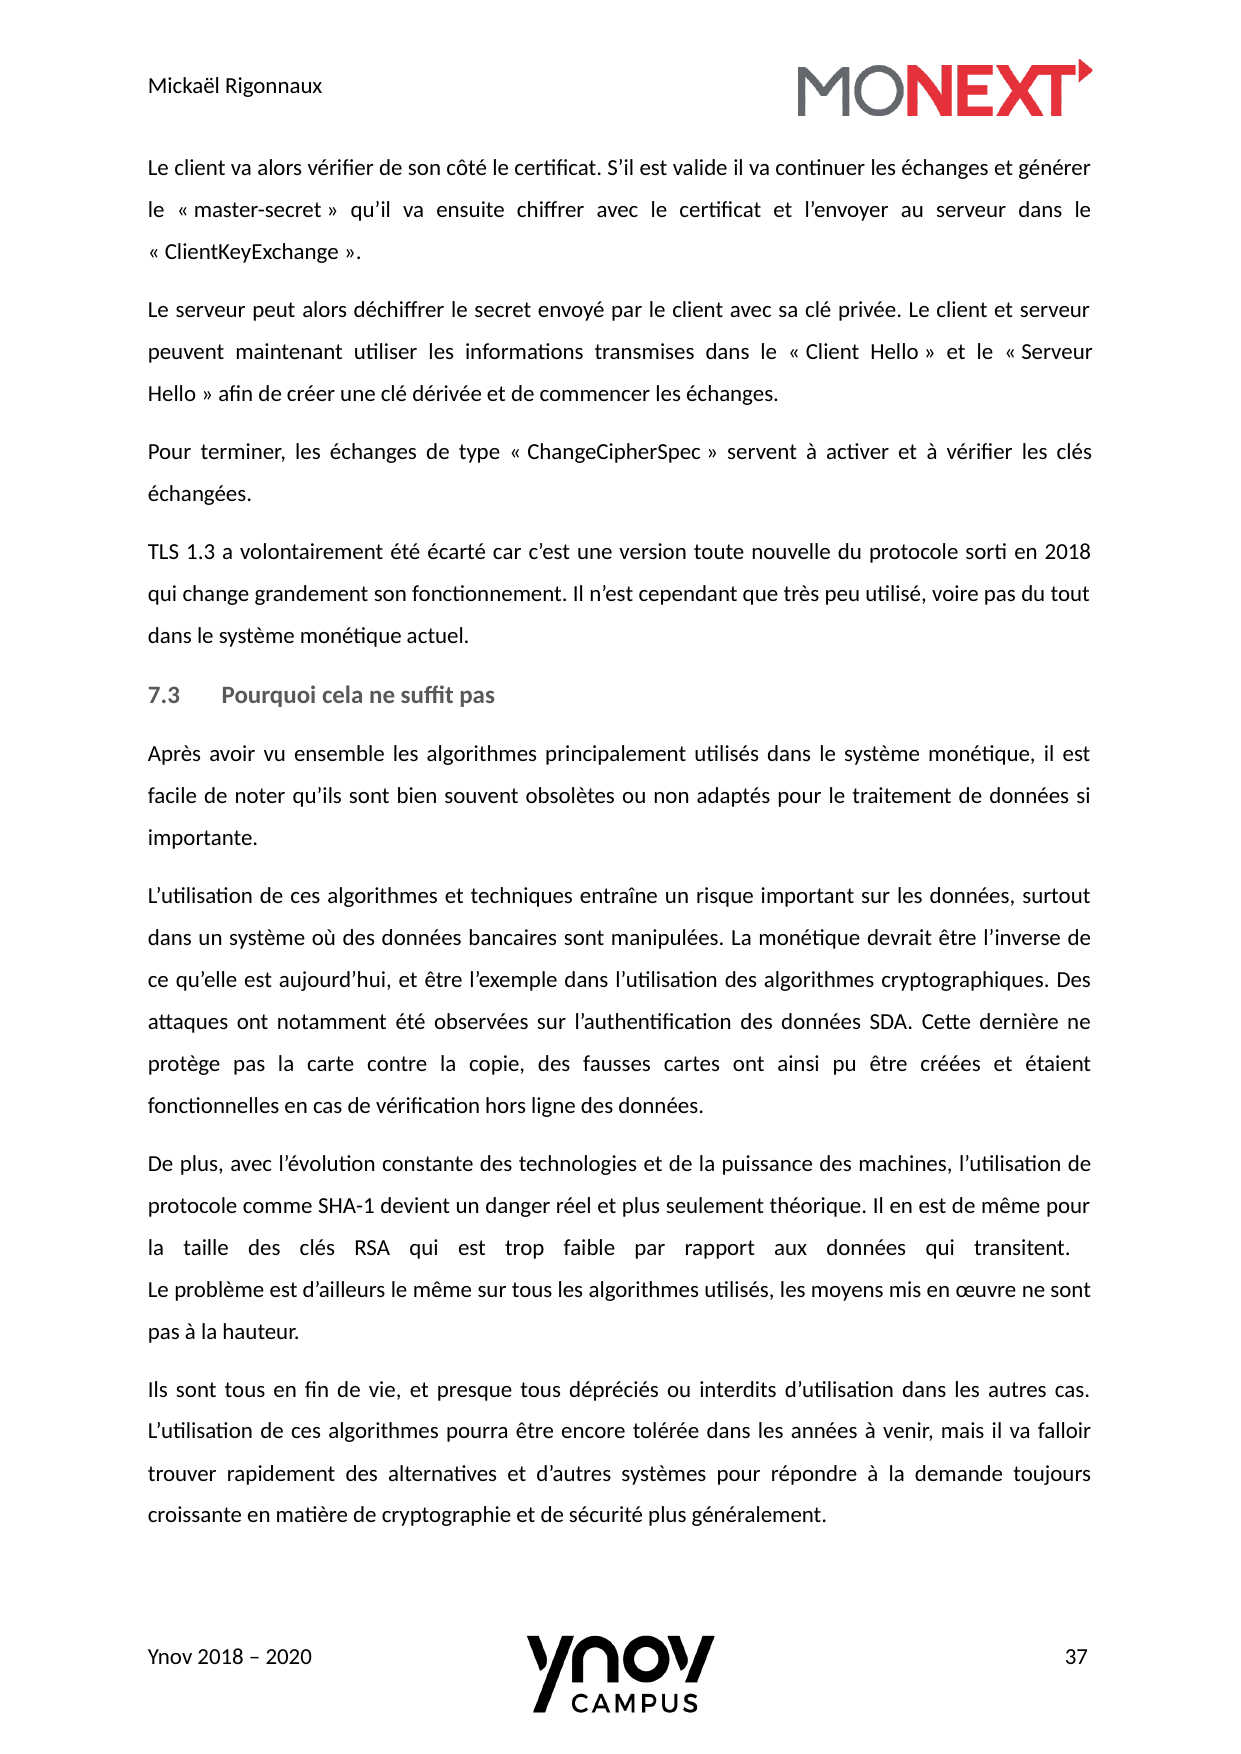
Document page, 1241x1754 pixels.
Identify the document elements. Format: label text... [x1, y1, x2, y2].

text Pour terminer, les échanges de type « ChangeCipherSpec » servent à activer et à vérifier les clés échangées. [148, 437, 1093, 507]
picture [798, 59, 1093, 116]
text Le serveur peut alors déchiffrer le secret envoyé par le client avec sa clé privée. Le client et serveur peuvent maintenant utiliser les informations transmises dans le « Client Hello » et le « Serveur Hello » afin de créer une clé dérivée et de commencer les échanges. [148, 295, 1093, 407]
text De plus, avec l’évolution constante des technologies et de la puissance des machines, l’utilisation de protocole comme SHA-1 devient un danger réel et plus seulement théorique. Il en est de même pour la taille des clés RSA qui est trop faible par rapport aux données qui transitent. Le problème est d’ailleurs le même sur tous les algorithmes utilisés, les moyens mis en œuvre ne sont pas à la hauteur. [148, 1149, 1093, 1345]
text Après avoir vu ensemble les algorithmes principalement utilisés dans le système monétique, il est facile de noter qu’ils sont bien souvent obsolètes ou non adaptés pour le traitement de données si importante. [148, 739, 1093, 851]
text Le client va alors vérifier de son côté le certificat. S’il est valide il va continuer les échanges et générer le « master-secret » qu’il va ensuite chiffrer avec le certificat et l’envoyer au serveur dans le « ClientKeyExchange ». [148, 153, 1093, 265]
picture [508, 1617, 732, 1730]
text Ils sont tous en fin de vie, et presque tous dépréciés ou interdits d’utilisation dans les autres cas. L’utilisation de ces algorithmes pourra être encore tolérée dans les années à venir, mais il va falloir trouver rapidement des alternatives et d’autres systèmes pour répondre à la demande toujours croissante en matière de cryptographie et de sécurité plus généralement. [148, 1375, 1093, 1529]
text TLS 1.3 a volontairement été écarté car c’est une version toute nouvelle du protocole sorti en 2018 qui change grandement son fonctionnement. Il n’est cependant que très peu utilisé, voire pas du tout dans le système monétique actuel. [148, 537, 1093, 649]
subtitle Pourquoi cela ne suffit pas [148, 679, 1093, 709]
text L’utilisation de ces algorithmes et techniques entraîne un risque important sur les données, surtout dans un système où des données bancaires sont manipulées. La monétique devrait être l’inverse de ce qu’elle est aujourd’hui, et être l’exemple dans l’utilisation des algorithmes cryptographiques. Des attaques ont notamment été observées sur l’authentification des données SDA. Cette dernière ne protège pas la carte contre la copie, des fausses cartes ont ainsi pu être créées et étaient fonctionnelles en cas de vérification hors ligne des données. [148, 881, 1093, 1119]
